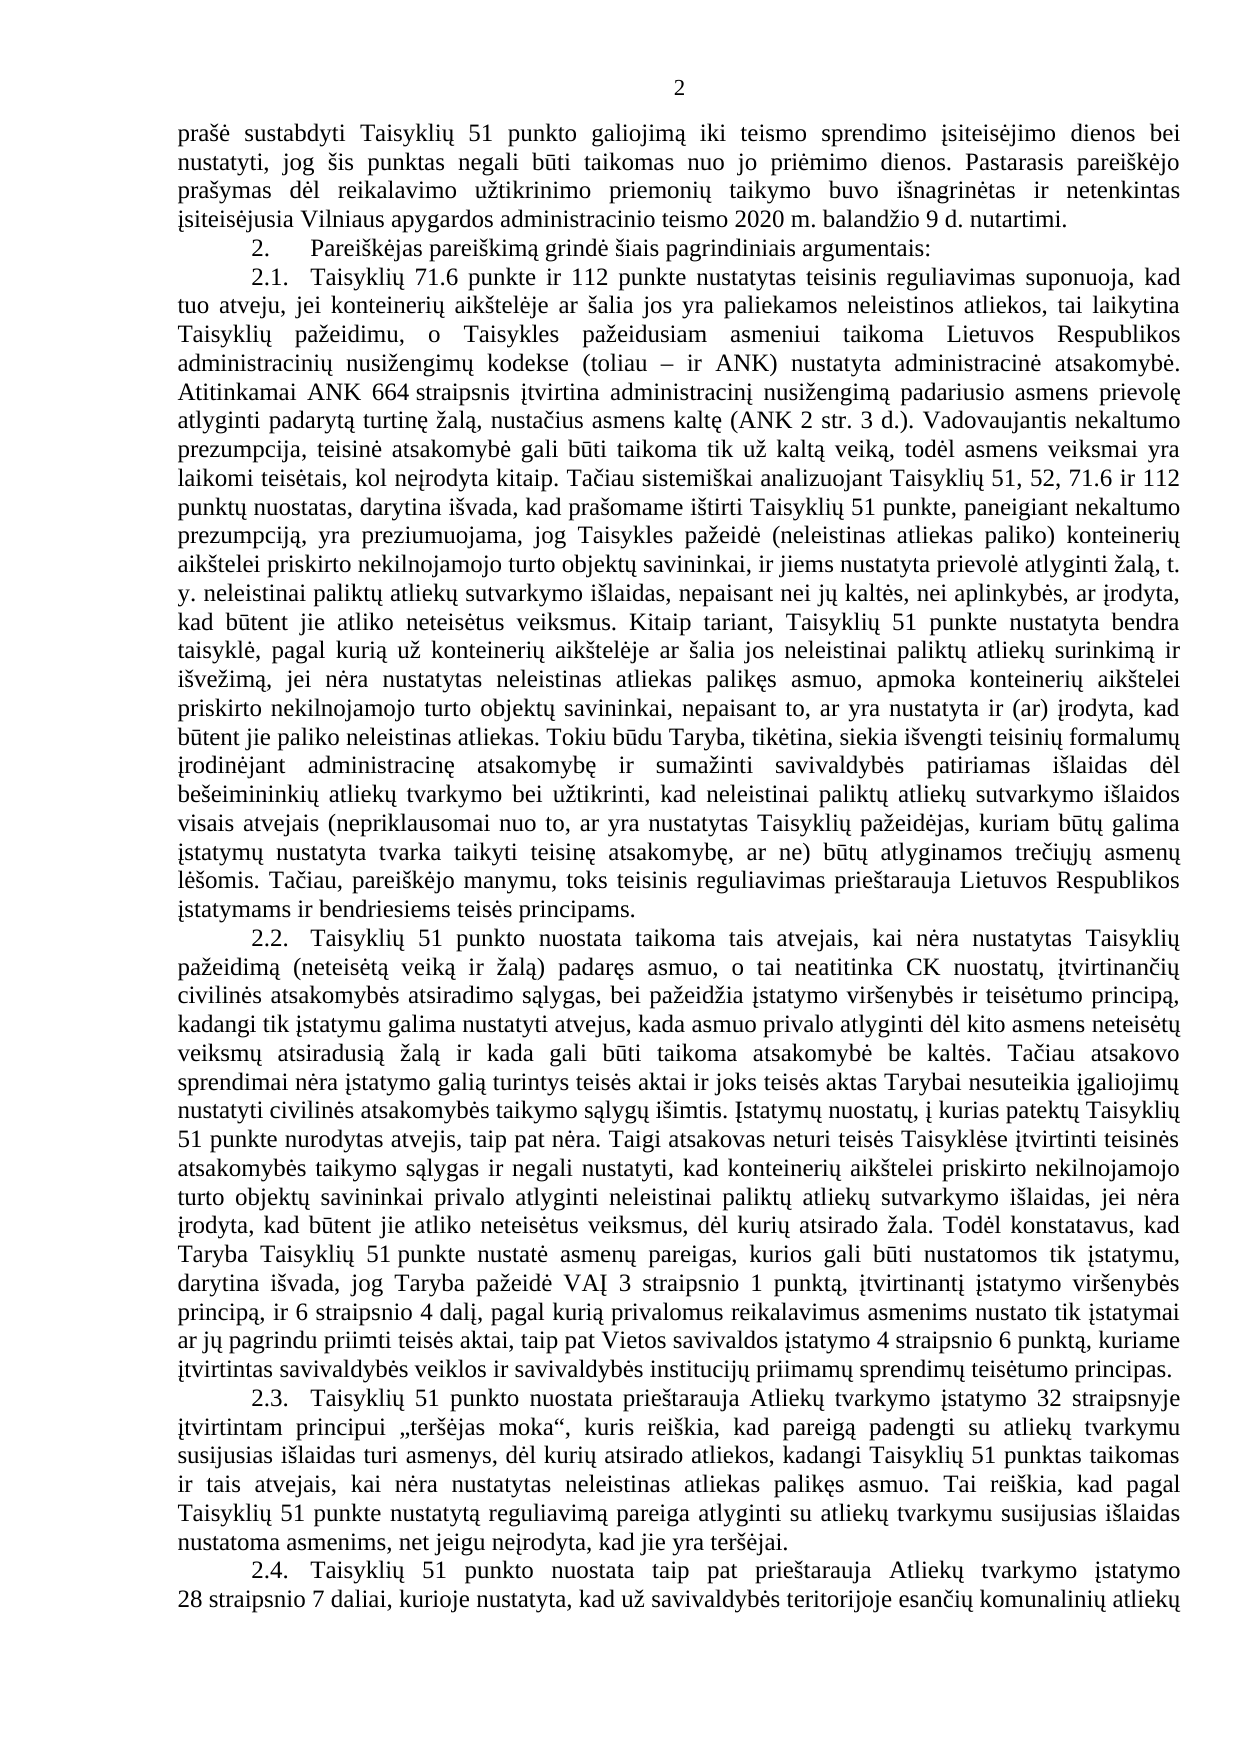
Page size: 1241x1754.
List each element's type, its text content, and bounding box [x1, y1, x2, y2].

text 2.1. Taisyklių 71.6 punkte ir 112 punkte nustatytas teisinis reguliavimas suponuoja, kad tuo atveju, jei konteinerių aikštelėje ar šalia jos yra paliekamos neleistinos atliekos, tai laikytina Taisyklių pažeidimu, o Taisykles pažeidusiam asmeniui taikoma Lietuvos Respublikos administracinių nusižengimų kodekse (toliau – ir ANK) nustatyta administracinė atsakomybė. Atitinkamai ANK 664 straipsnis įtvirtina administracinį nusižengimą padariusio asmens prievolę atlyginti padarytą turtinę žalą, nustačius asmens kaltę (ANK 2 str. 3 d.). Vadovaujantis nekaltumo prezumpcija, teisinė atsakomybė gali būti taikoma tik už kaltą veiką, todėl asmens veiksmai yra laikomi teisėtais, kol neįrodyta kitaip. Tačiau sistemiškai analizuojant Taisyklių 51, 52, 71.6 ir 112 punktų nuostatas, darytina išvada, kad prašomame ištirti Taisyklių 51 punkte, paneigiant nekaltumo prezumpciją, yra preziumuojama, jog Taisykles pažeidė (neleistinas atliekas paliko) konteinerių aikštelei priskirto nekilnojamojo turto objektų savininkai, ir jiems nustatyta prievolė atlyginti žalą, t. y. neleistinai paliktų atliekų sutvarkymo išlaidas, nepaisant nei jų kaltės, nei aplinkybės, ar įrodyta, kad būtent jie atliko neteisėtus veiksmus. Kitaip tariant, Taisyklių 51 punkte nustatyta bendra taisyklė, pagal kurią už konteinerių aikštelėje ar šalia jos neleistinai paliktų atliekų surinkimą ir išvežimą, jei nėra nustatytas neleistinas atliekas palikęs asmuo, apmoka konteinerių aikštelei priskirto nekilnojamojo turto objektų savininkai, nepaisant to, ar yra nustatyta ir (ar) įrodyta, kad būtent jie paliko neleistinas atliekas. Tokiu būdu Taryba, tikėtina, siekia išvengti teisinių formalumų įrodinėjant administracinę atsakomybę ir sumažinti savivaldybės patiriamas išlaidas dėl bešeimininkių atliekų tvarkymo bei užtikrinti, kad neleistinai paliktų atliekų sutvarkymo išlaidos visais atvejais (nepriklausomai nuo to, ar yra nustatytas Taisyklių pažeidėjas, kuriam būtų galima įstatymų nustatyta tvarka taikyti teisinę atsakomybę, ar ne) būtų atlyginamos trečiųjų asmenų lėšomis. Tačiau, pareiškėjo manymu, toks teisinis reguliavimas prieštarauja Lietuvos Respublikos įstatymams ir bendriesiems teisės principams. [177, 262, 1181, 923]
text 2.4. Taisyklių 51 punkto nuostata taip pat prieštarauja Atliekų tvarkymo įstatymo 28 straipsnio 7 daliai, kurioje nustatyta, kad už savivaldybės teritorijoje esančių komunalinių atliekų [177, 1556, 1181, 1613]
text prašė sustabdyti Taisyklių 51 punkto galiojimą iki teismo sprendimo įsiteisėjimo dienos bei nustatyti, jog šis punktas negali būti taikomas nuo jo priėmimo dienos. Pastarasis pareiškėjo prašymas dėl reikalavimo užtikrinimo priemonių taikymo buvo išnagrinėtas ir netenkintas įsiteisėjusia Vilniaus apygardos administracinio teismo 2020 m. balandžio 9 d. nutartimi. [177, 118, 1181, 233]
text 2.2. Taisyklių 51 punkto nuostata taikoma tais atvejais, kai nėra nustatytas Taisyklių pažeidimą (neteisėtą veiką ir žalą) padaręs asmuo, o tai neatitinka CK nuostatų, įtvirtinančių civilinės atsakomybės atsiradimo sąlygas, bei pažeidžia įstatymo viršenybės ir teisėtumo principą, kadangi tik įstatymu galima nustatyti atvejus, kada asmuo privalo atlyginti dėl kito asmens neteisėtų veiksmų atsiradusią žalą ir kada gali būti taikoma atsakomybė be kaltės. Tačiau atsakovo sprendimai nėra įstatymo galią turintys teisės aktai ir joks teisės aktas Tarybai nesuteikia įgaliojimų nustatyti civilinės atsakomybės taikymo sąlygų išimtis. Įstatymų nuostatų, į kurias patektų Taisyklių 51 punkte nurodytas atvejis, taip pat nėra. Taigi atsakovas neturi teisės Taisyklėse įtvirtinti teisinės atsakomybės taikymo sąlygas ir negali nustatyti, kad konteinerių aikštelei priskirto nekilnojamojo turto objektų savininkai privalo atlyginti neleistinai paliktų atliekų sutvarkymo išlaidas, jei nėra įrodyta, kad būtent jie atliko neteisėtus veiksmus, dėl kurių atsirado žala. Todėl konstatavus, kad Taryba Taisyklių 51 punkte nustatė asmenų pareigas, kurios gali būti nustatomos tik įstatymu, darytina išvada, jog Taryba pažeidė VAĮ 3 straipsnio 1 punktą, įtvirtinantį įstatymo viršenybės principą, ir 6 straipsnio 4 dalį, pagal kurią privalomus reikalavimus asmenims nustato tik įstatymai ar jų pagrindu priimti teisės aktai, taip pat Vietos savivaldos įstatymo 4 straipsnio 6 punktą, kuriame įtvirtintas savivaldybės veiklos ir savivaldybės institucijų priimamų sprendimų teisėtumo principas. [177, 923, 1181, 1383]
text 2. Pareiškėjas pareiškimą grindė šiais pagrindiniais argumentais: [177, 233, 1181, 262]
text 2.3. Taisyklių 51 punkto nuostata prieštarauja Atliekų tvarkymo įstatymo 32 straipsnyje įtvirtintam principui „teršėjas moka“, kuris reiškia, kad pareigą padengti su atliekų tvarkymu susijusias išlaidas turi asmenys, dėl kurių atsirado atliekos, kadangi Taisyklių 51 punktas taikomas ir tais atvejais, kai nėra nustatytas neleistinas atliekas palikęs asmuo. Tai reiškia, kad pagal Taisyklių 51 punkte nustatytą reguliavimą pareiga atlyginti su atliekų tvarkymu susijusias išlaidas nustatoma asmenims, net jeigu neįrodyta, kad jie yra teršėjai. [177, 1383, 1181, 1556]
